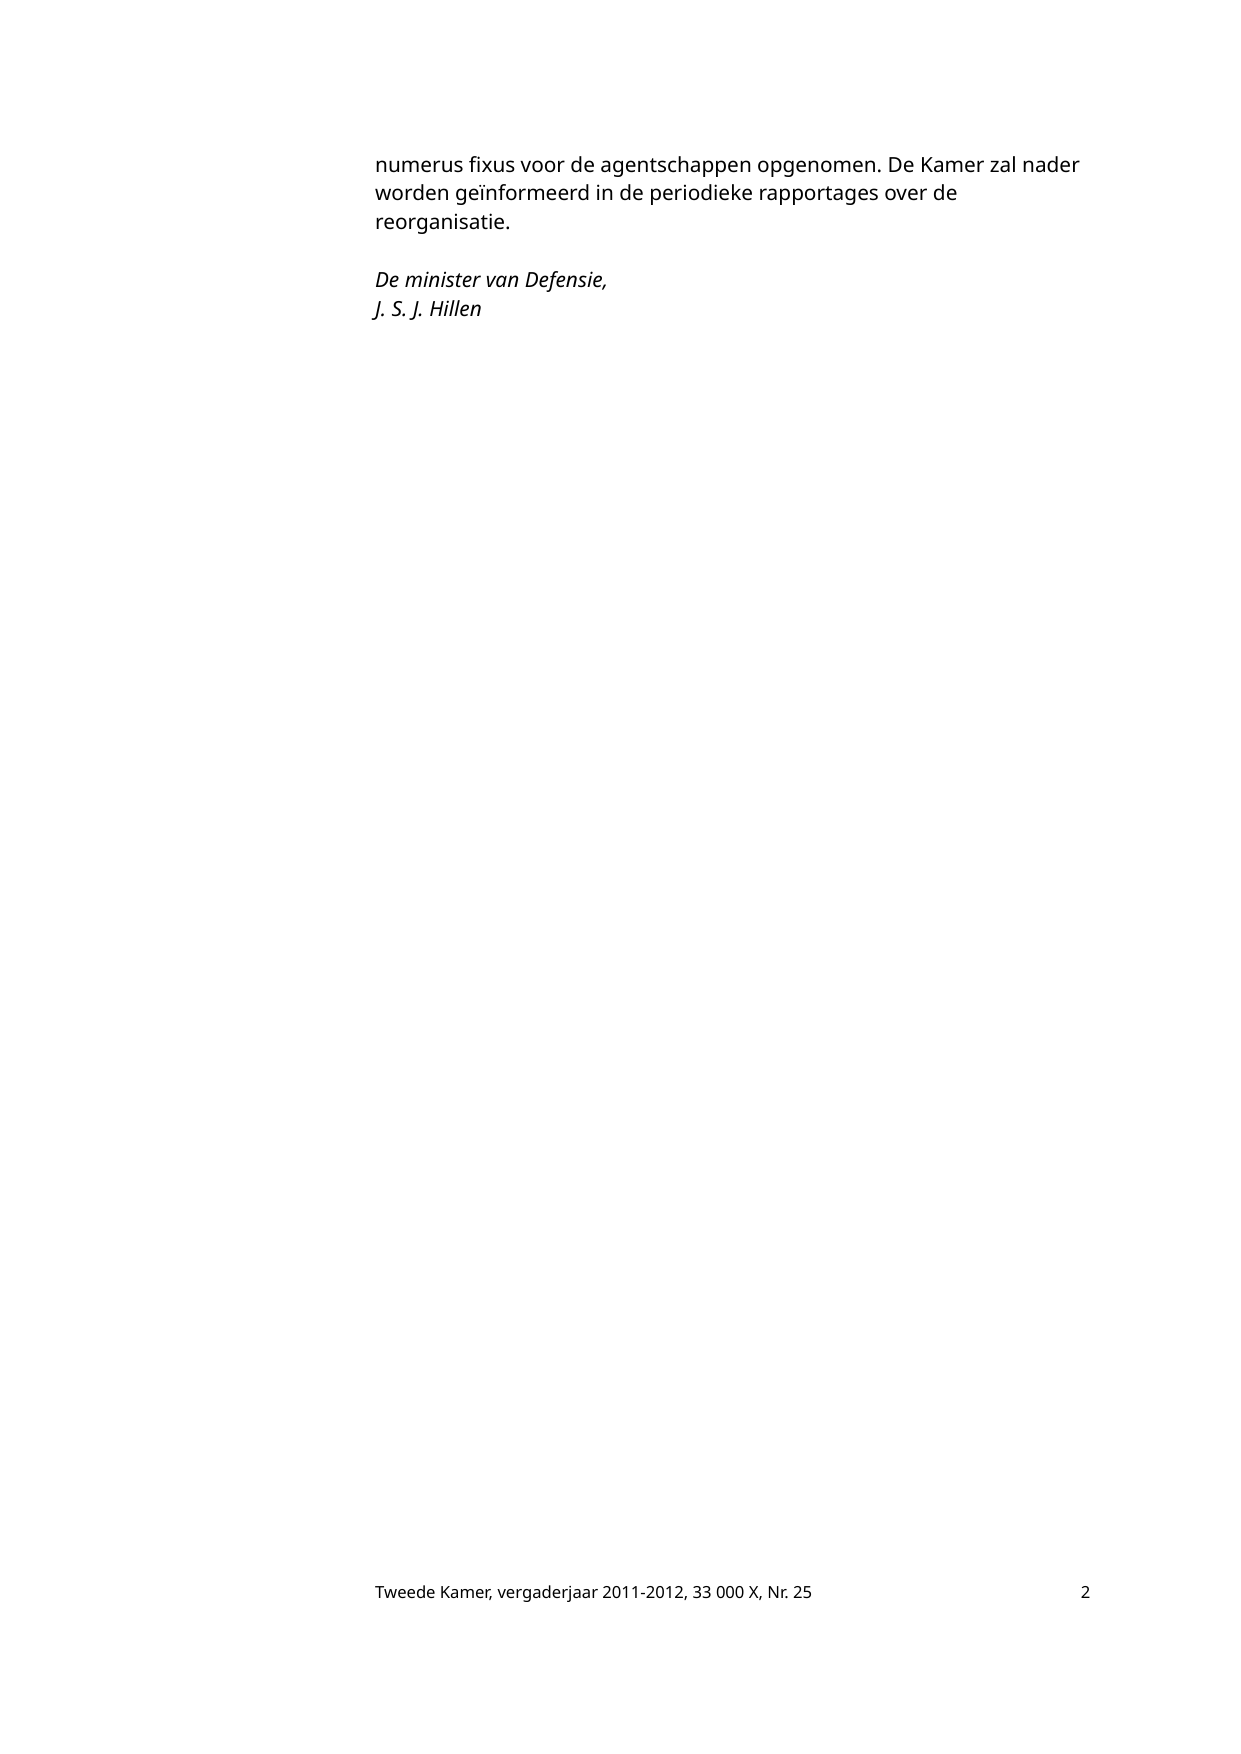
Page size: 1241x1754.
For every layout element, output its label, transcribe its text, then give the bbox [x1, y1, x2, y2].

text De minister van Defensie, [375, 265, 1090, 294]
text J. S. J. Hillen [375, 294, 1090, 322]
text numerus fixus voor de agentschappen opgenomen. De Kamer zal nader worden geïnformeerd in de periodieke rapportages over de reorganisatie. [375, 150, 1090, 235]
